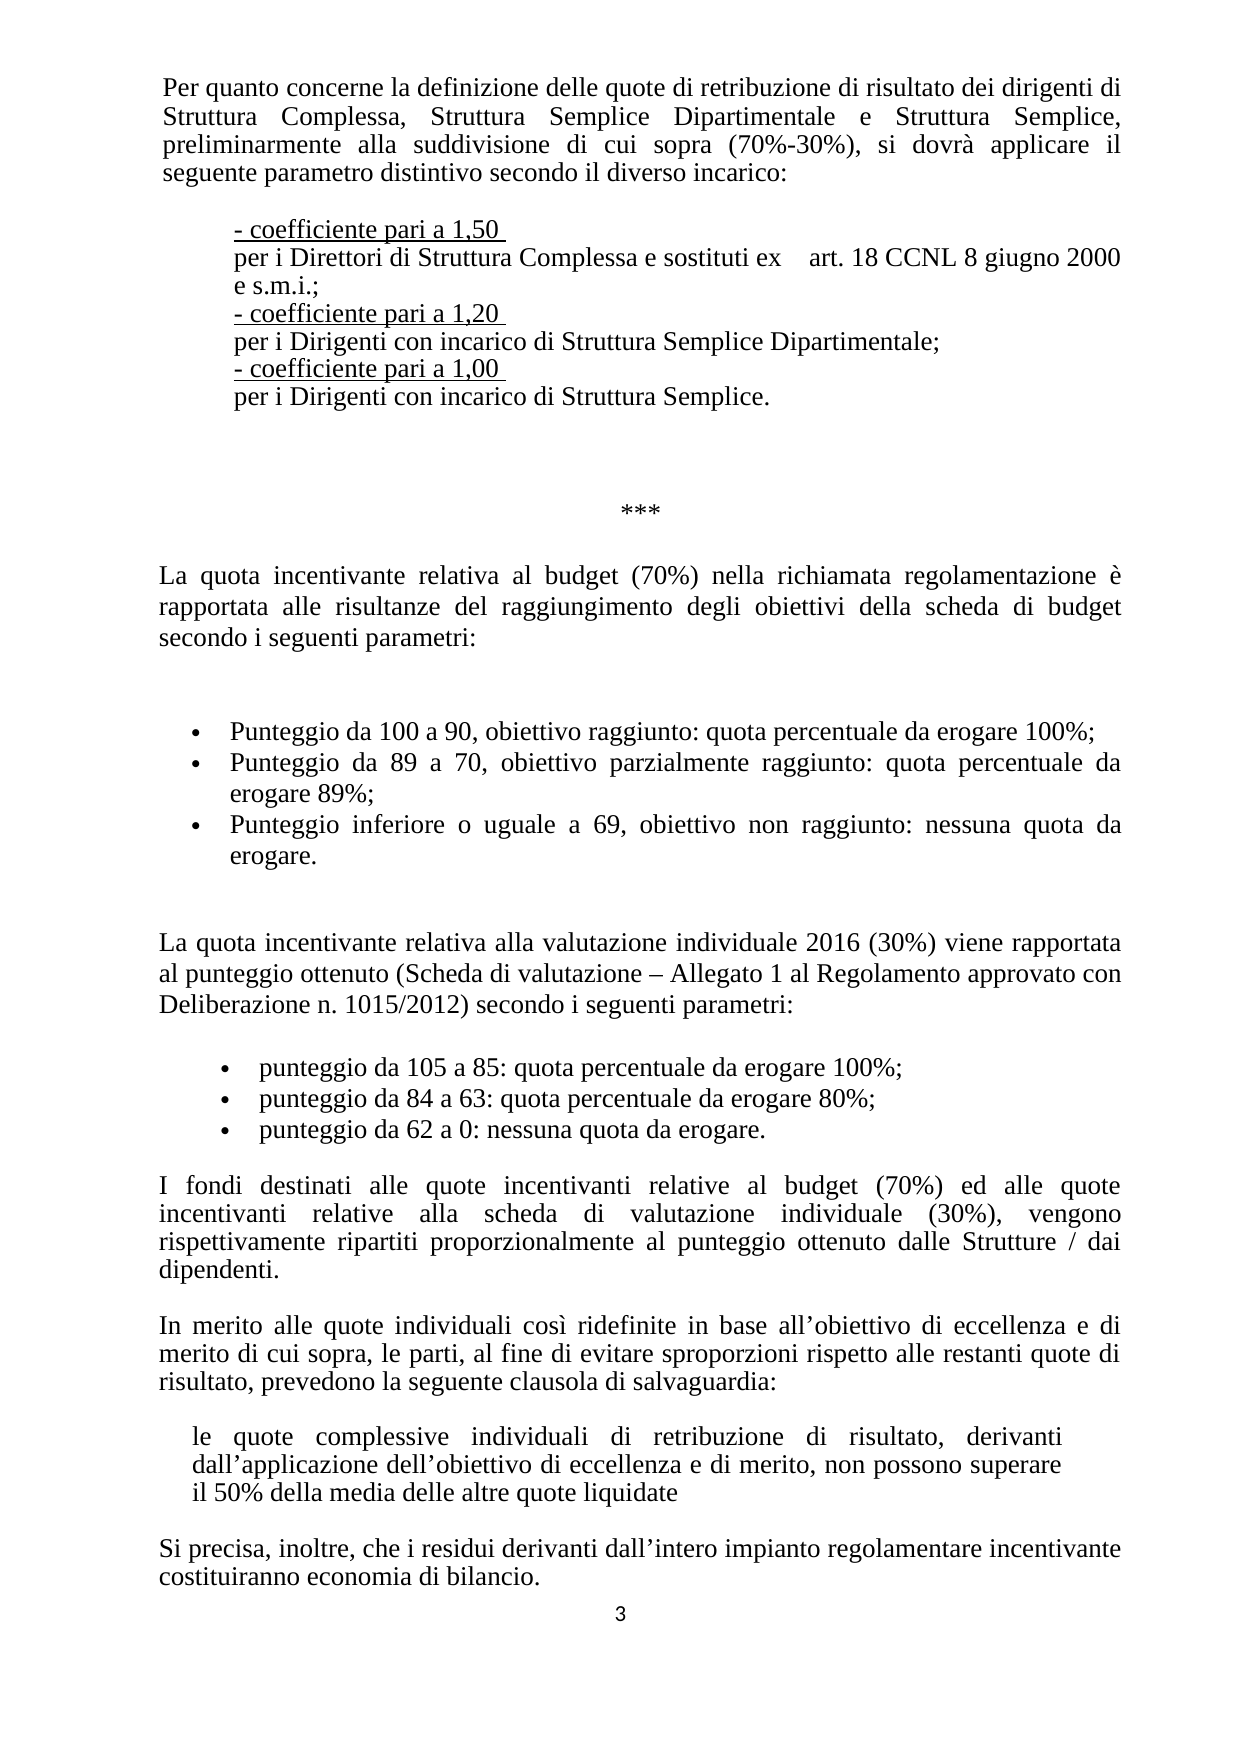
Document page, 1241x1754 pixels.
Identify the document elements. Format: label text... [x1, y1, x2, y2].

text - coefficiente pari a 1,50 [234, 216, 1122, 244]
text per i Direttori di Struttura Complessa e sostituti ex art. 18 CCNL 8 giugno 2000 e s.m.i.; [234, 244, 1122, 300]
text per i Dirigenti con incarico di Struttura Semplice. [234, 383, 1122, 411]
text le quote complessive individuali di retribuzione di risultato, derivanti dall’applicazione dell’obiettivo di eccellenza e di merito, non possono superare il 50% della media delle altre quote liquidate [192, 1423, 1063, 1507]
text per i Dirigenti con incarico di Struttura Semplice Dipartimentale; [234, 328, 1122, 356]
list Punteggio da 100 a 90, obiettivo raggiunto: quota percentuale da erogare 100%; [192, 715, 1122, 746]
list punteggio da 62 a 0: nessuna quota da erogare. [221, 1113, 1122, 1144]
text La quota incentivante relativa alla valutazione individuale 2016 (30%) viene rapportata al punteggio ottenuto (Scheda di valutazione – Allegato 1 al Regolamento approvato con Deliberazione n. 1015/2012) secondo i seguenti parametri: [159, 926, 1122, 1020]
text La quota incentivante relativa al budget (70%) nella richiamata regolamentazione è rapportata alle risultanze del raggiungimento degli obiettivi della scheda di budget secondo i seguenti parametri: [159, 559, 1122, 652]
list punteggio da 105 a 85: quota percentuale da erogare 100%; [221, 1051, 1122, 1082]
list Punteggio inferiore o uguale a 69, obiettivo non raggiunto: nessuna quota da erogare. [192, 808, 1122, 870]
text *** [159, 497, 1122, 528]
text I fondi destinati alle quote incentivanti relative al budget (70%) ed alle quote incentivanti relative alla scheda di valutazione individuale (30%), vengono rispettivamente ripartiti proporzionalmente al punteggio ottenuto dalle Strutture / dai dipendenti. [159, 1172, 1122, 1284]
text - coefficiente pari a 1,20 [234, 300, 1122, 328]
text - coefficiente pari a 1,00 [234, 356, 1122, 383]
list punteggio da 84 a 63: quota percentuale da erogare 80%; [221, 1082, 1122, 1113]
text Si precisa, inoltre, che i residui derivanti dall’intero impianto regolamentare incentivante costituiranno economia di bilancio. [159, 1535, 1122, 1591]
list Punteggio da 89 a 70, obiettivo parzialmente raggiunto: quota percentuale da erogare 89%; [192, 746, 1122, 808]
text In merito alle quote individuali così ridefinite in base all’obiettivo di eccellenza e di merito di cui sopra, le parti, al fine di evitare sproporzioni rispetto alle restanti quote di risultato, prevedono la seguente clausola di salvaguardia: [159, 1312, 1122, 1396]
text Per quanto concerne la definizione delle quote di retribuzione di risultato dei dirigenti di Struttura Complessa, Struttura Semplice Dipartimentale e Struttura Semplice, preliminarmente alla suddivisione di cui sopra (70%-30%), si dovrà applicare il seguente parametro distintivo secondo il diverso incarico: [162, 74, 1122, 187]
